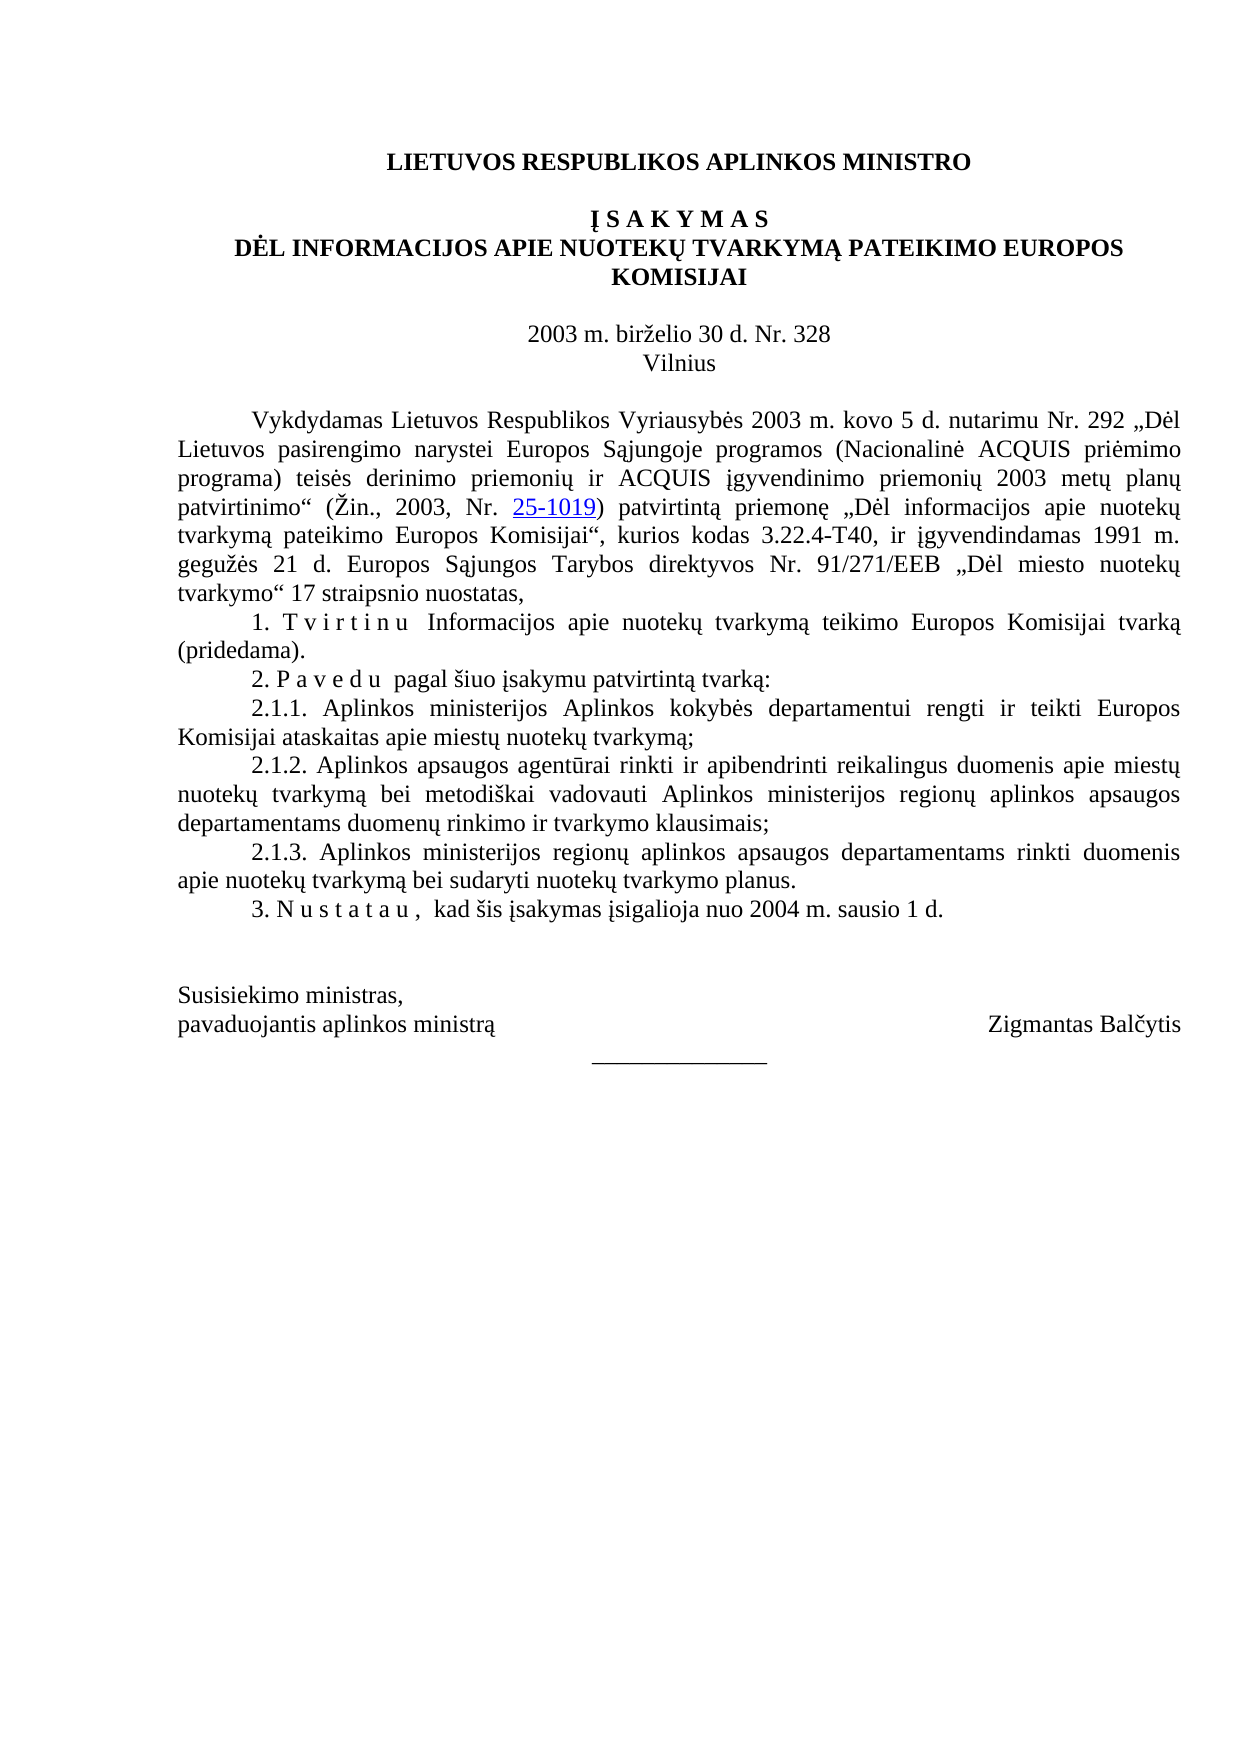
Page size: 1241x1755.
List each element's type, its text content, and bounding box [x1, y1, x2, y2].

text Susisiekimo ministras, [177, 981, 1181, 1009]
text 2.1.1. Aplinkos ministerijos Aplinkos kokybės departamentui rengti ir teikti Europos Komisijai ataskaitas apie miestų nuotekų tvarkymą; [177, 693, 1181, 751]
text 2003 m. birželio 30 d. Nr. 328 [177, 319, 1181, 348]
text 2.1.3. Aplinkos ministerijos regionų aplinkos apsaugos departamentams rinkti duomenis apie nuotekų tvarkymą bei sudaryti nuotekų tvarkymo planus. [177, 837, 1181, 894]
text DĖL INFORMACIJOS APIE NUOTEKŲ TVARKYMĄ PATEIKIMO EUROPOS KOMISIJAI [177, 233, 1181, 291]
text ______________ [177, 1038, 1181, 1067]
text Vykdydamas Lietuvos Respublikos Vyriausybės 2003 m. kovo 5 d. nutarimu Nr. 292 „Dėl Lietuvos pasirengimo narystei Europos Sąjungoje programos (Nacionalinė Acquis priėmimo programa) teisės derinimo priemonių ir Acquis įgyvendinimo priemonių 2003 metų planų patvirtinimo“ (Žin., 2003, Nr. 25-1019) patvirtintą priemonę „Dėl informacijos apie nuotekų tvarkymą pateikimo Europos Komisijai“, kurios kodas 3.22.4-T40, ir įgyvendindamas 1991 m. gegužės 21 d. Europos Sąjungos Tarybos direktyvos Nr. 91/271/EEB „Dėl miesto nuotekų tvarkymo“ 17 straipsnio nuostatas, [177, 406, 1181, 607]
text Vilnius [177, 348, 1181, 377]
text 3. Nustatau, kad šis įsakymas įsigalioja nuo 2004 m. sausio 1 d. [177, 894, 1181, 923]
text 1. Tvirtinu Informacijos apie nuotekų tvarkymą teikimo Europos Komisijai tvarką (pridedama). [177, 607, 1181, 664]
text 2. Pavedu pagal šiuo įsakymu patvirtintą tvarką: [177, 664, 1181, 693]
text LIETUVOS RESPUBLIKOS APLINKOS MINISTRO [177, 147, 1181, 176]
text ĮSAKYMAS [177, 204, 1181, 233]
text pavaduojantis aplinkos ministrą Zigmantas Balčytis [177, 1009, 1181, 1038]
text 2.1.2. Aplinkos apsaugos agentūrai rinkti ir apibendrinti reikalingus duomenis apie miestų nuotekų tvarkymą bei metodiškai vadovauti Aplinkos ministerijos regionų aplinkos apsaugos departamentams duomenų rinkimo ir tvarkymo klausimais; [177, 751, 1181, 837]
